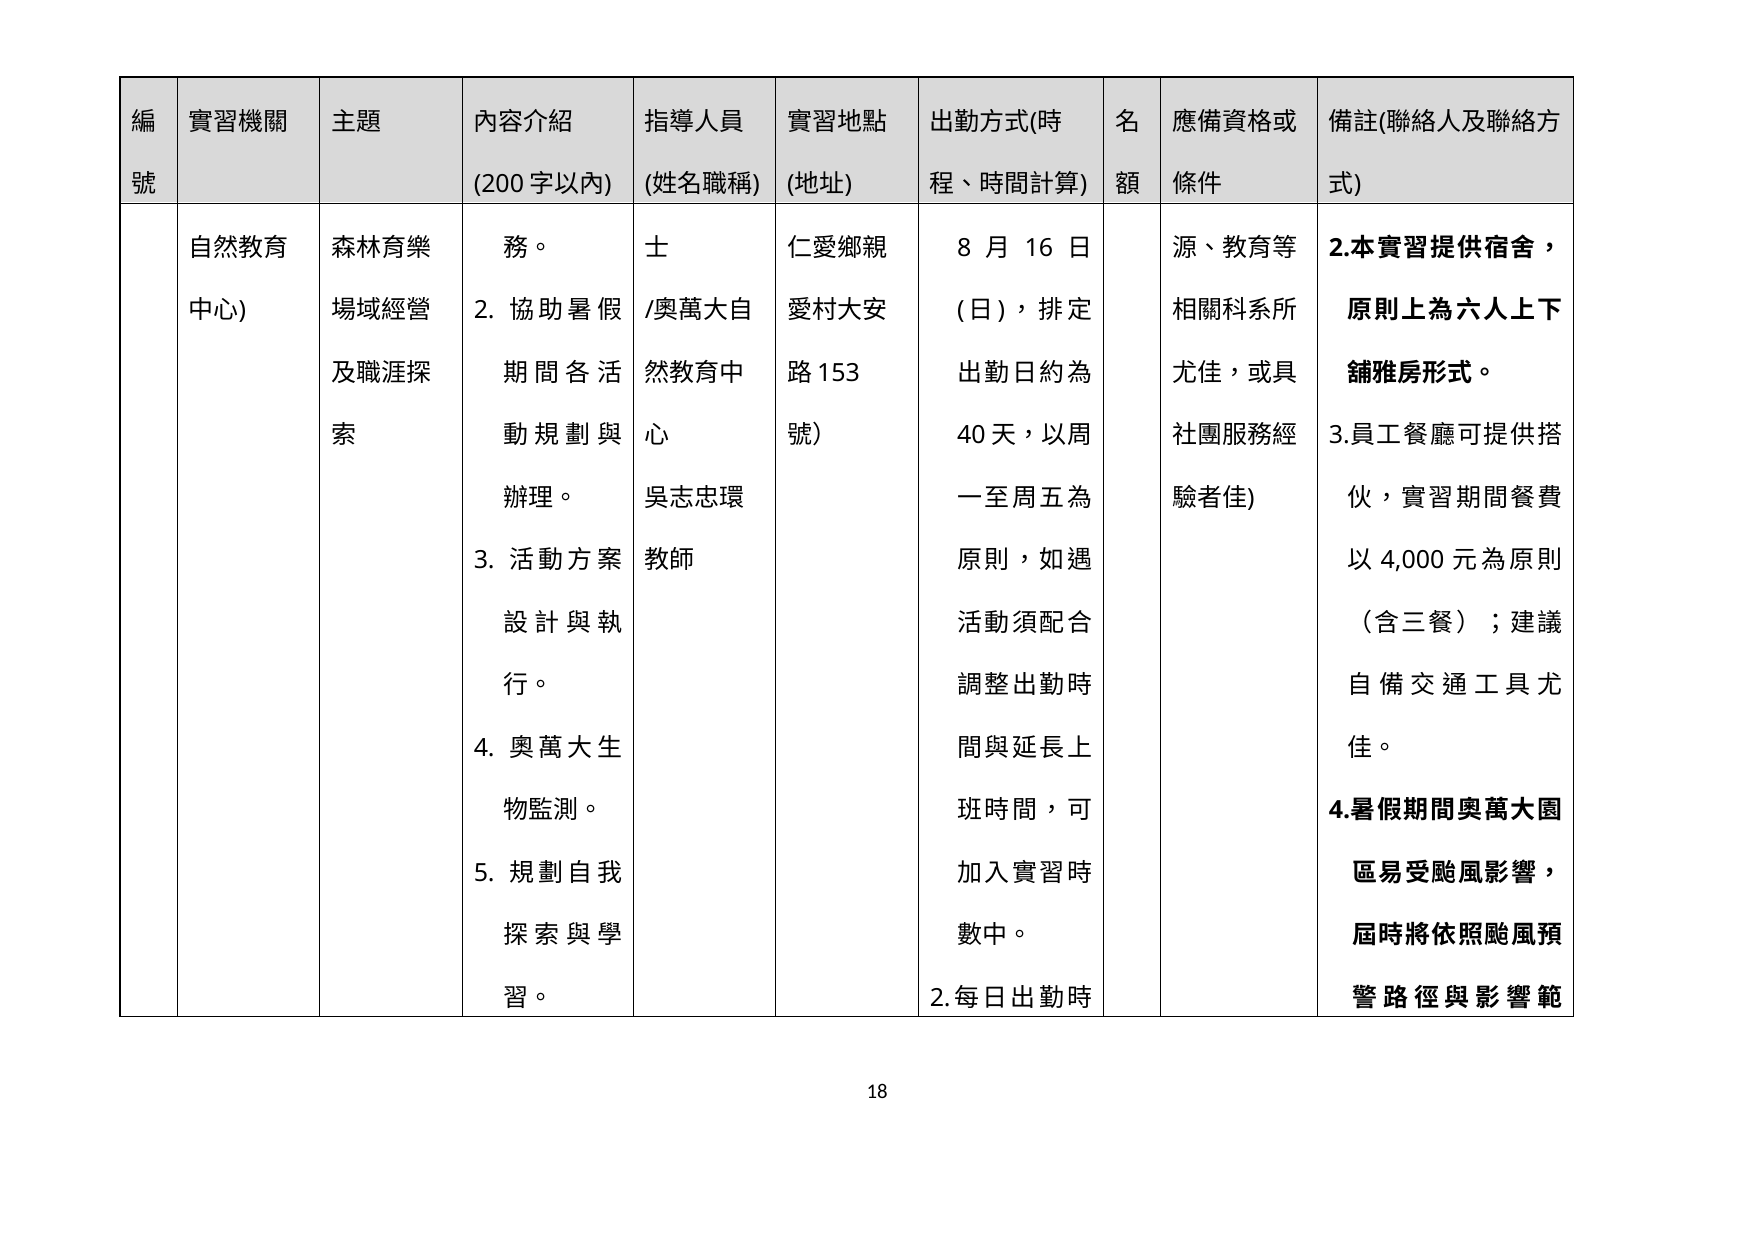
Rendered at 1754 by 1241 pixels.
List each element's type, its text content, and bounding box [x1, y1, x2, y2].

table_cell 森林育樂場域經營及職涯探索 [320, 204, 462, 1016]
table_cell 聯絡人：宋芳儒 電話：049-2365226#2506 本實習提供宿舍，原則上為六人上下舖雅房形式。 員工餐廳可提供搭伙，實習期間餐費以4,000元為原則（含三餐）；建議自備交通工具尤佳。 暑假期間奧萬大園區易受颱風影響，屆時將依照颱風預警路徑與影響範圍，進行人員後撤或駐守於園區，並視情況調整實習方式與內容，確保實習生權益： (1)預警性休園：颱風對園區無影響或影響輕微，環教師、實習生、現場人員駐守園區，供宿。 (2)後撤：環教師與實習生一同撤離，由分署協助安排無交通工具之實習生至交通便利區域後，實習生自行返家，不供宿，餐費按比例退費。 5.暫定115年6月26日於台中工作站辦理緊急救護訓練課程，建議保留時間，該課程可併入實習時數中。 [1318, 204, 1573, 1016]
table_cell [1104, 204, 1160, 1016]
table_cell [121, 204, 177, 1016]
table_header 出勤方式(時程、時間計算) [919, 78, 1103, 202]
table_cell 8月16日(日)，排定出勤日約為40天，以周一至周五為原則，如遇活動須配合調整出勤時間與延長上班時間，可加入實習時數中。 2.每日出勤時 [919, 204, 1103, 1016]
table_header 實習地點 (地址) [776, 78, 918, 202]
table_header 指導人員(姓名職稱) [634, 78, 775, 202]
table_header 實習機關 [178, 78, 319, 202]
table_header 名額 [1104, 78, 1160, 202]
table_header 應備資格或條件 [1161, 78, 1317, 202]
table_cell 仁愛鄉親愛村大安路153號） [776, 204, 918, 1016]
table_cell 自然教育中心) [178, 204, 319, 1016]
table_cell 務。 2. 協助暑假期間各活動規劃與辦理。 3. 活動方案設計與執行。 4. 奧萬大生物監測。 5. 規劃自我探索與學習。 [463, 204, 633, 1016]
table_cell 源、教育等相關科系所尤佳，或具社團服務經驗者佳) [1161, 204, 1317, 1016]
table_header 備註(聯絡人及聯絡方式) [1318, 78, 1573, 202]
table_cell 士 /奧萬大自然教育中心 吳志忠環教師 [634, 204, 775, 1016]
table_header 編號 [121, 78, 177, 202]
table_header 主題 [320, 78, 462, 202]
table_header 內容介紹(200字以內) [463, 78, 633, 202]
